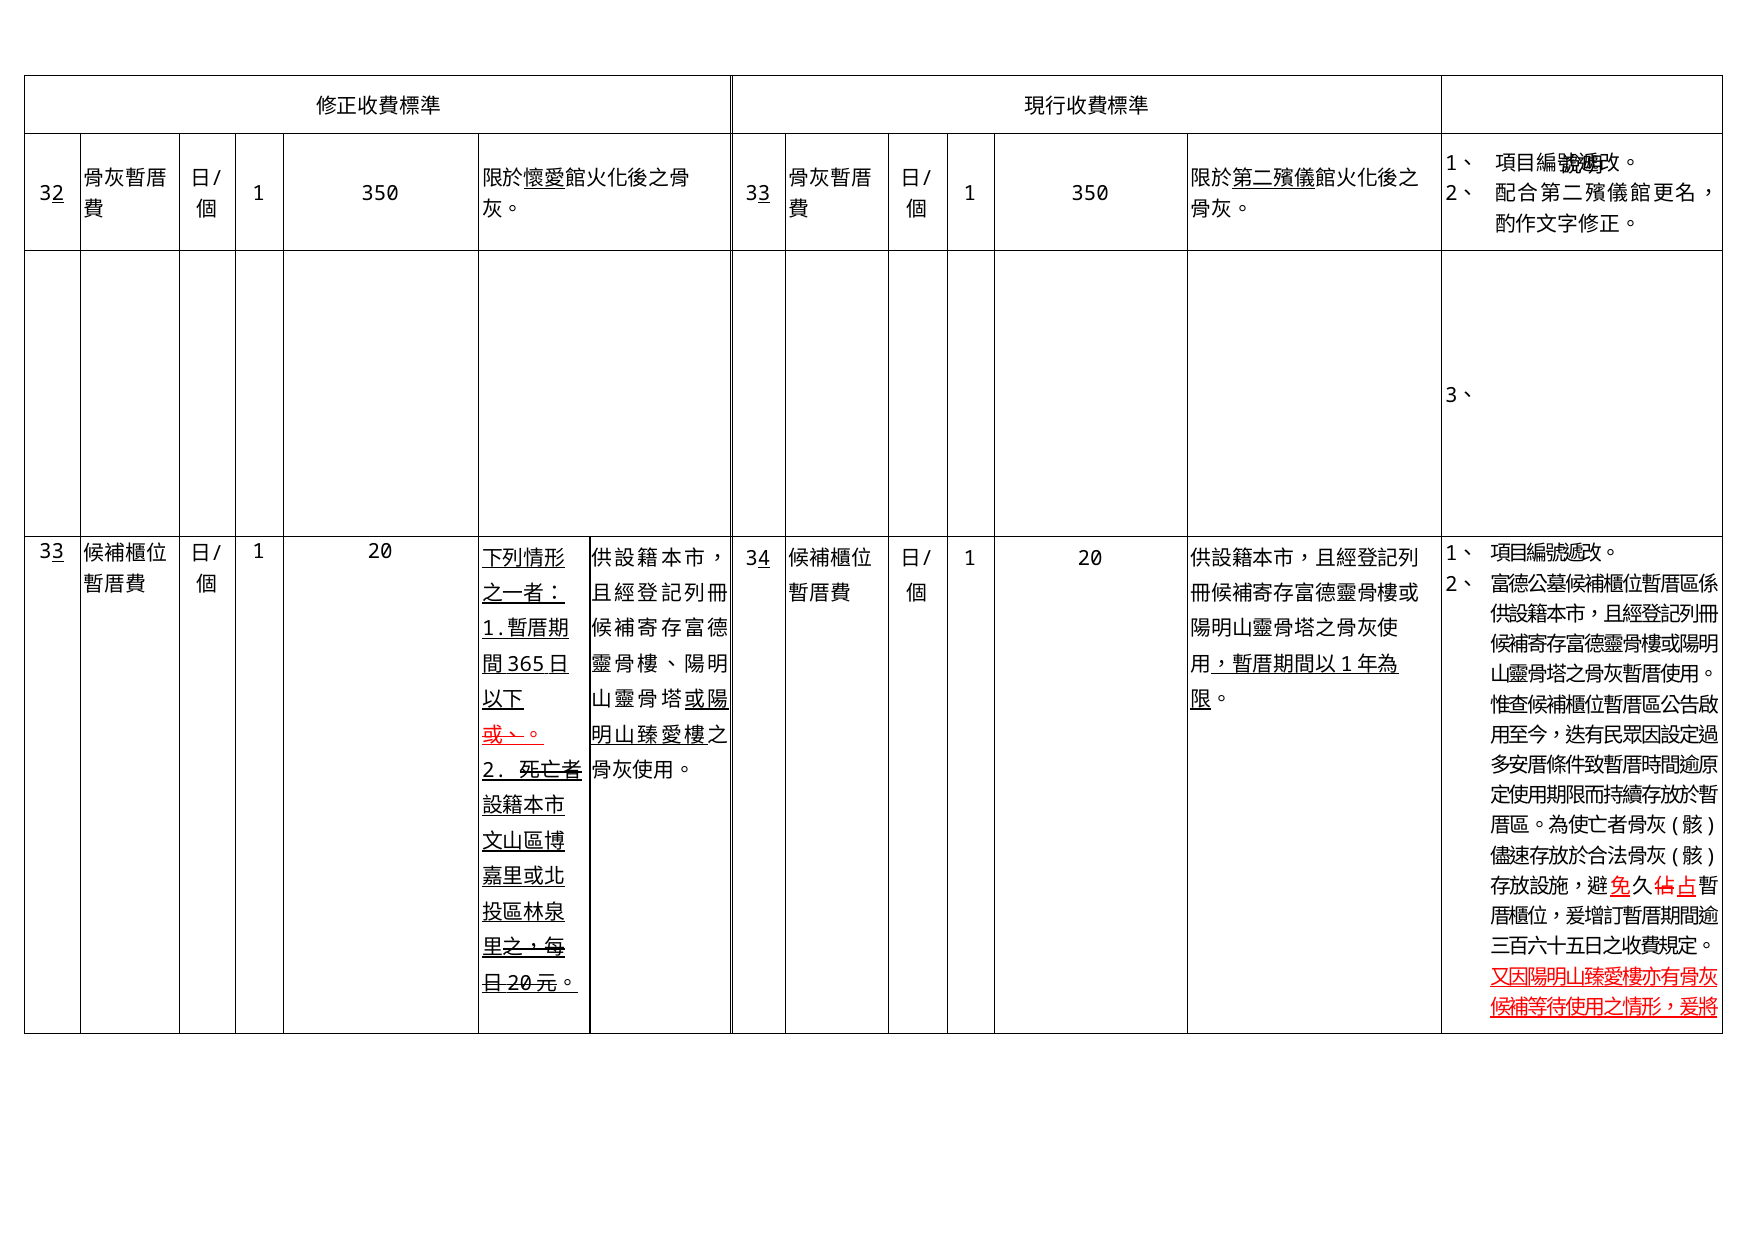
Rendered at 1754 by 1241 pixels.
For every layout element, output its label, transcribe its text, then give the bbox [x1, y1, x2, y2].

table_cell 日/個 [180, 134, 235, 250]
table_cell [81, 251, 179, 536]
table_cell 候補櫃位暫厝費 [81, 537, 179, 1032]
table_header [1442, 76, 1722, 133]
table_cell 1 [948, 134, 994, 250]
table_header 現行收費標準 [733, 76, 1441, 132]
table_cell 供設籍本市，且經登記列冊候補寄存富德靈骨樓、陽明山靈骨塔或陽明山臻愛樓之骨灰使用。 [591, 537, 730, 1032]
table_cell 1 [236, 537, 283, 1032]
table_cell [479, 251, 730, 536]
table_cell [948, 251, 994, 536]
table_header 修正收費標準 [25, 76, 730, 132]
table_cell 限於懷愛館火化後之骨灰。 [479, 134, 730, 250]
table_cell 34 [733, 537, 785, 1032]
table_cell [995, 251, 1187, 536]
table_cell 350 [995, 134, 1187, 250]
table_cell [733, 251, 785, 536]
table_cell 日/個 [889, 134, 947, 250]
table_cell [284, 251, 478, 536]
table_cell [1442, 251, 1722, 536]
table_cell 下列情形之一者： 1.暫厝期間365日以下或、。 2. 死亡者設籍本市文山區博嘉里或北投區林泉里之，每日20元。 [479, 537, 589, 1032]
table_cell [1188, 251, 1441, 536]
table_cell 骨灰暫厝費 [786, 134, 888, 250]
table_cell 33 [25, 537, 80, 1032]
table_cell 350 [284, 134, 478, 250]
table_cell [236, 251, 283, 536]
table_cell [889, 251, 947, 536]
table_cell 供設籍本市，且經登記列冊候補寄存富德靈骨樓或陽明山靈骨塔之骨灰使用，暫厝期間以1年為限。 [1188, 537, 1441, 1032]
table_cell 候補櫃位暫厝費 [786, 537, 888, 1032]
table_cell 骨灰暫厝費 [81, 134, 179, 250]
table_cell 33 [733, 134, 785, 250]
table_cell 32 [25, 134, 80, 250]
table_cell 1 [236, 134, 283, 250]
table_cell 1 [948, 537, 994, 1032]
table_cell [25, 251, 80, 536]
table_cell [786, 251, 888, 536]
table_cell 項目編號遞改。 配合第二殯儀館更名，酌作文字修正。 [1442, 134, 1722, 250]
table_cell 限於第二殯儀館火化後之骨灰。 [1188, 134, 1441, 250]
table_cell [180, 251, 235, 536]
table_cell 日/個 [889, 537, 947, 1032]
table_cell 20 [284, 537, 478, 1032]
table_cell 20 [995, 537, 1187, 1032]
table_cell 項目編號遞改。 富德公墓候補櫃位暫厝區係供設籍本市，且經登記列冊候補寄存富德靈骨樓或陽明山靈骨塔之骨灰暫厝使用。惟查候補櫃位暫厝區公告啟用至今，迭有民眾因設定過多安厝條件致暫厝時間逾原定使用期限而持續存放於暫厝區。為使亡者骨灰(骸)儘速存放於合法骨灰(骸)存放設施，避免久佔占暫厝櫃位，爰增訂暫厝期間逾三百六十五日之收費規定。又因陽明山臻愛樓亦有骨灰候補等待使用之情形，爰將 [1442, 537, 1722, 1032]
table_cell 日/個 [180, 537, 235, 1032]
